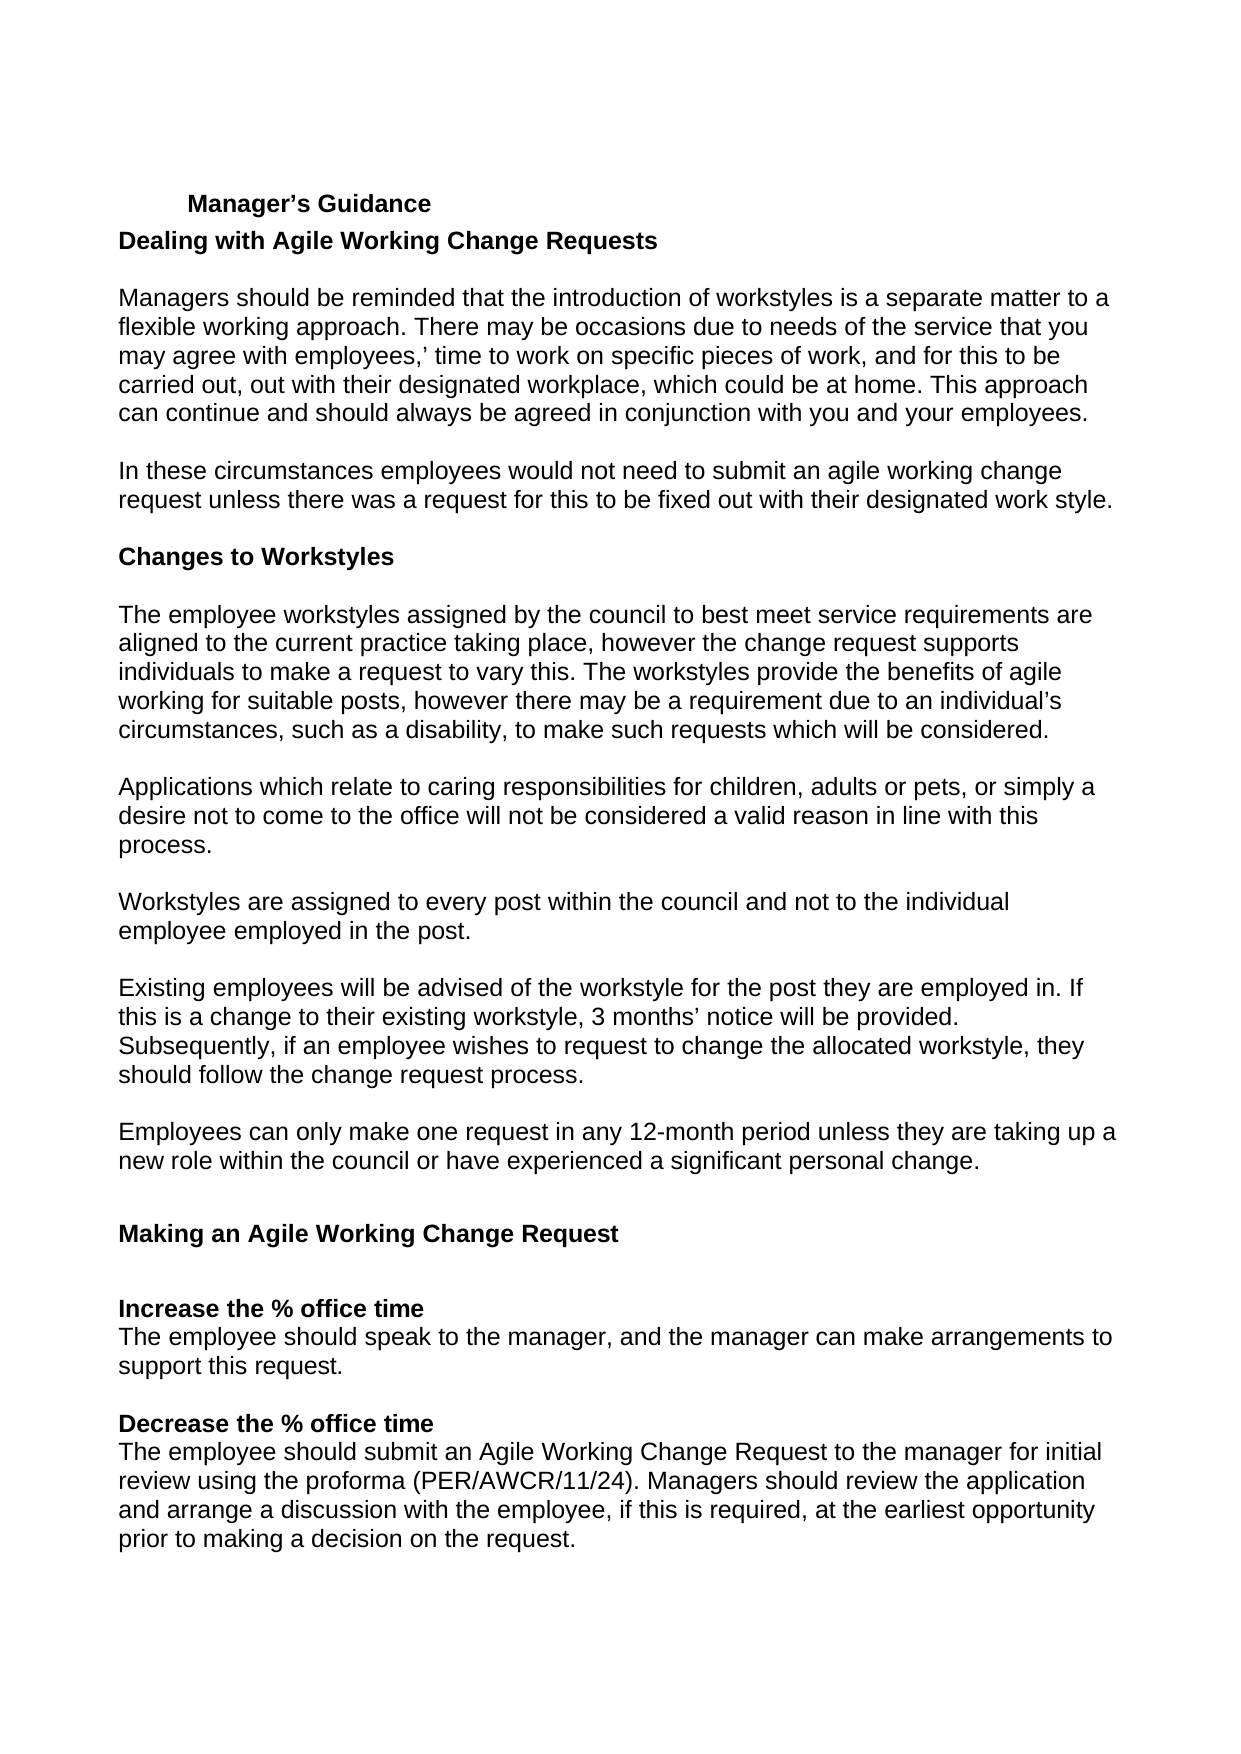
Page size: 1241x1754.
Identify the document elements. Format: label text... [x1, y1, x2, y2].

text The employee workstyles assigned by the council to best meet service requirements are aligned to the current practice taking place, however the change request supports individuals to make a request to vary this. The workstyles provide the benefits of agile working for suitable posts, however there may be a requirement due to an individual’s circumstances, such as a disability, to make such requests which will be considered. [118, 599, 1122, 743]
subtitle Manager’s Guidance [187, 189, 1122, 217]
text Making an Agile Working Change Request [118, 1219, 1122, 1248]
text Existing employees will be advised of the workstyle for the post they are employed in. If this is a change to their existing workstyle, 3 months’ notice will be provided. Subsequently, if an employee wishes to request to change the allocated workstyle, they should follow the change request process. [118, 973, 1122, 1088]
text The employee should submit an Agile Working Change Request to the manager for initial review using the proforma (PER/AWCR/11/24). Managers should review the application and arrange a discussion with the employee, if this is required, at the earliest opportunity prior to making a decision on the request. [118, 1437, 1122, 1552]
text Dealing with Agile Working Change Requests [118, 226, 1122, 254]
text Decrease the % office time [118, 1409, 1122, 1437]
text Changes to Workstyles [118, 542, 1122, 571]
text Applications which relate to caring responsibilities for children, adults or pets, or simply a desire not to come to the office will not be considered a valid reason in line with this process. [118, 772, 1122, 858]
text The employee should speak to the manager, and the manager can make arrangements to support this request. [118, 1322, 1122, 1380]
text In these circumstances employees would not need to submit an agile working change request unless there was a request for this to be fixed out with their designated work style. [118, 456, 1122, 513]
text Managers should be reminded that the introduction of workstyles is a separate matter to a flexible working approach. There may be occasions due to needs of the service that you may agree with employees,’ time to work on specific pieces of work, and for this to be carried out, out with their designated workplace, which could be at home. This approach can continue and should always be agreed in conjunction with you and your employees. [118, 283, 1122, 427]
text Employees can only make one request in any 12-month period unless they are taking up a new role within the council or have experienced a significant personal change. [118, 1117, 1122, 1174]
text Workstyles are assigned to every post within the council and not to the individual employee employed in the post. [118, 887, 1122, 944]
text Increase the % office time [118, 1294, 1122, 1322]
